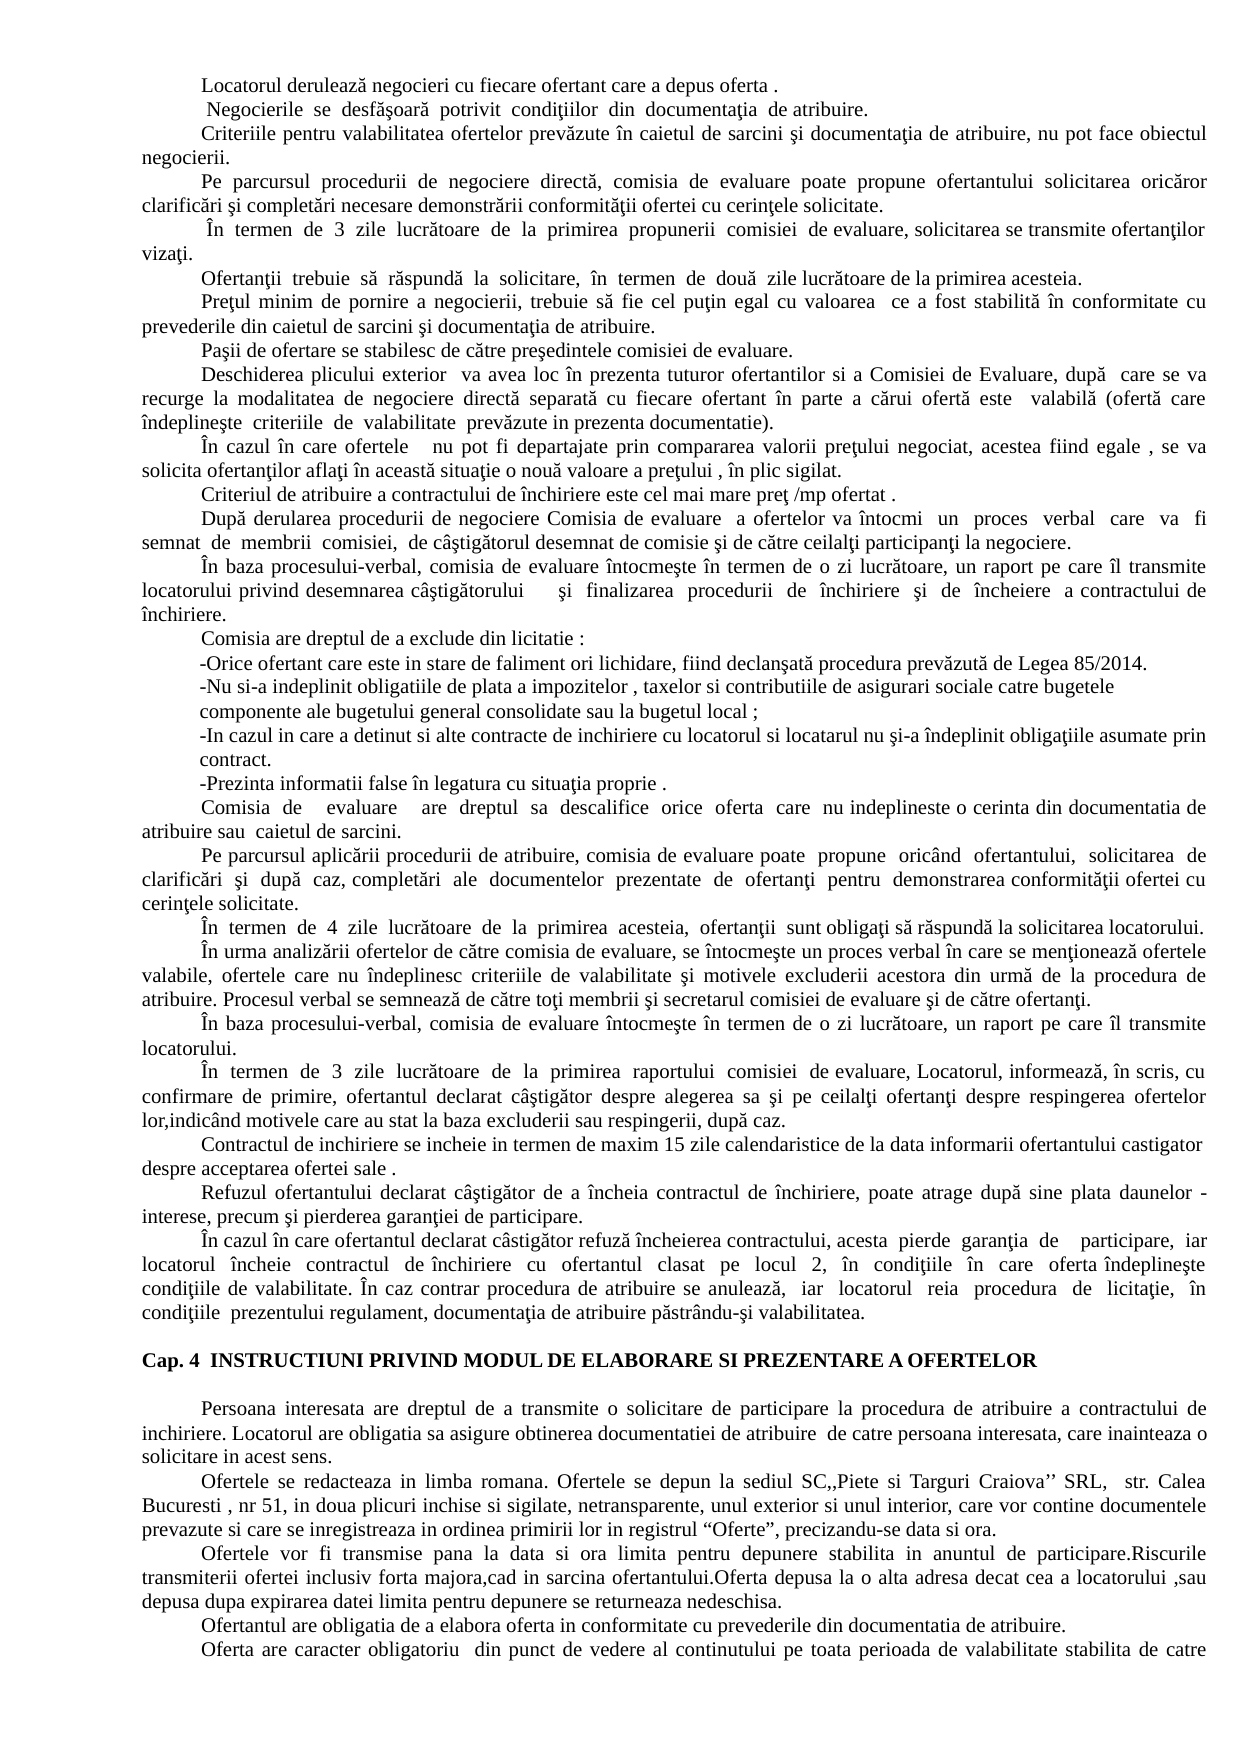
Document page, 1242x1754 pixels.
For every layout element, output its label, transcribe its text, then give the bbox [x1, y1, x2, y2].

text În termen de 3 zile lucrătoare de la primirea raportului comisiei de evaluare, Locatorul, informează, în scris, cu confirmare de primire, ofertantul declarat câştigător despre alegerea sa şi pe ceilalţi ofertanţi despre respingerea ofertelor lor,indicând motivele care au stat la baza excluderii sau respingerii, după caz. [142, 1059, 1208, 1132]
text Preţul minim de pornire a negocierii, trebuie să fie cel puţin egal cu valoarea ce a fost stabilită în conformitate cu prevederile din caietul de sarcini şi documentaţia de atribuire. [142, 289, 1208, 338]
text Ofertele se redacteaza in limba romana. Ofertele se depun la sediul SC,,Piete si Targuri Craiova’’ SRL, str. Calea Bucuresti , nr 51, in doua plicuri inchise si sigilate, netransparente, unul exterior si unul interior, care vor contine documentele prevazute si care se inregistreaza in ordinea primirii lor in registrul “Oferte”, precizandu-se data si ora. [142, 1468, 1208, 1541]
text Refuzul ofertantului declarat câştigător de a încheia contractul de închiriere, poate atrage după sine plata daunelor - interese, precum şi pierderea garanţiei de participare. [142, 1180, 1208, 1228]
text Contractul de inchiriere se incheie in termen de maxim 15 zile calendaristice de la data informarii ofertantului castigator despre acceptarea ofertei sale . [142, 1132, 1208, 1180]
text În cazul în care ofertele nu pot fi departajate prin compararea valorii preţului negociat, acestea fiind egale , se va solicita ofertanţilor aflaţi în această situaţie o nouă valoare a preţului , în plic sigilat. [142, 434, 1208, 482]
text În termen de 4 zile lucrătoare de la primirea acesteia, ofertanţii sunt obligaţi să răspundă la solicitarea locatorului. [142, 915, 1208, 939]
text Pe parcursul procedurii de negociere directă, comisia de evaluare poate propune ofertantului solicitarea oricăror clarificări şi completări necesare demonstrării conformităţii ofertei cu cerinţele solicitate. [142, 169, 1208, 217]
text -Orice ofertant care este in stare de faliment ori lichidare, fiind declanşată procedura prevăzută de Legea 85/2014. [199, 650, 1208, 674]
text Ofertele vor fi transmise pana la data si ora limita pentru depunere stabilita in anuntul de participare.Riscurile transmiterii ofertei inclusiv forta majora,cad in sarcina ofertantului.Oferta depusa la o alta adresa decat cea a locatorului ,sau depusa dupa expirarea datei limita pentru depunere se returneaza nedeschisa. [142, 1541, 1208, 1613]
text Negocierile se desfăşoară potrivit condiţiilor din documentaţia de atribuire. [142, 97, 1208, 121]
text Ofertantul are obligatia de a elabora oferta in conformitate cu prevederile din documentatia de atribuire. [142, 1613, 1208, 1637]
text Criteriile pentru valabilitatea ofertelor prevăzute în caietul de sarcini şi documentaţia de atribuire, nu pot face obiectul negocierii. [142, 121, 1208, 169]
text Persoana interesata are dreptul de a transmite o solicitare de participare la procedura de atribuire a contractului de inchiriere. Locatorul are obligatia sa asigure obtinerea documentatiei de atribuire de catre persoana interesata, care inainteaza o solicitare in acest sens. [142, 1396, 1208, 1468]
text Cap. 4 INSTRUCTIUNI PRIVIND MODUL DE ELABORARE SI PREZENTARE A OFERTELOR [142, 1348, 1208, 1372]
text În urma analizării ofertelor de către comisia de evaluare, se întocmeşte un proces verbal în care se menţionează ofertele valabile, ofertele care nu îndeplinesc criteriile de valabilitate şi motivele excluderii acestora din urmă de la procedura de atribuire. Procesul verbal se semnează de către toţi membrii şi secretarul comisiei de evaluare şi de către ofertanţi. [142, 939, 1208, 1011]
text În termen de 3 zile lucrătoare de la primirea propunerii comisiei de evaluare, solicitarea se transmite ofertanţilor vizaţi. [142, 217, 1208, 265]
text -Prezinta informatii false în legatura cu situaţia proprie . [199, 771, 1208, 795]
text În baza procesului-verbal, comisia de evaluare întocmeşte în termen de o zi lucrătoare, un raport pe care îl transmite locatorului privind desemnarea câştigătorului şi finalizarea procedurii de închiriere şi de încheiere a contractului de închiriere. [142, 554, 1208, 626]
text -In cazul in care a detinut si alte contracte de inchiriere cu locatorul si locatarul nu şi-a îndeplinit obligaţiile asumate prin contract. [199, 723, 1208, 771]
text Paşii de ofertare se stabilesc de către preşedintele comisiei de evaluare. [142, 338, 1208, 362]
text Comisia de evaluare are dreptul sa descalifice orice oferta care nu indeplineste o cerinta din documentatia de atribuire sau caietul de sarcini. [142, 795, 1208, 843]
text Ofertanţii trebuie să răspundă la solicitare, în termen de două zile lucrătoare de la primirea acesteia. [142, 265, 1208, 289]
text Pe parcursul aplicării procedurii de atribuire, comisia de evaluare poate propune oricând ofertantului, solicitarea de clarificări şi după caz, completări ale documentelor prezentate de ofertanţi pentru demonstrarea conformităţii ofertei cu cerinţele solicitate. [142, 843, 1208, 915]
text Criteriul de atribuire a contractului de închiriere este cel mai mare preţ /mp ofertat . [142, 482, 1208, 506]
text După derularea procedurii de negociere Comisia de evaluare a ofertelor va întocmi un proces verbal care va fi semnat de membrii comisiei, de câştigătorul desemnat de comisie şi de către ceilalţi participanţi la negociere. [142, 506, 1208, 554]
text Oferta are caracter obligatoriu din punct de vedere al continutului pe toata perioada de valabilitate stabilita de catre [142, 1637, 1208, 1661]
text Deschiderea plicului exterior va avea loc în prezenta tuturor ofertantilor si a Comisiei de Evaluare, după care se va recurge la modalitatea de negociere directă separată cu fiecare ofertant în parte a cărui ofertă este valabilă (ofertă care îndeplineşte criteriile de valabilitate prevăzute in prezenta documentatie). [142, 362, 1208, 434]
text În baza procesului-verbal, comisia de evaluare întocmeşte în termen de o zi lucrătoare, un raport pe care îl transmite locatorului. [142, 1011, 1208, 1059]
text Locatorul derulează negocieri cu fiecare ofertant care a depus oferta . [142, 73, 1208, 97]
text Comisia are dreptul de a exclude din licitatie : [142, 626, 1208, 650]
text În cazul în care ofertantul declarat câstigător refuză încheierea contractului, acesta pierde garanţia de participare, iar locatorul încheie contractul de închiriere cu ofertantul clasat pe locul 2, în condiţiile în care oferta îndeplineşte condiţiile de valabilitate. În caz contrar procedura de atribuire se anulează, iar locatorul reia procedura de licitaţie, în condiţiile prezentului regulament, documentaţia de atribuire păstrându-şi valabilitatea. [142, 1228, 1208, 1324]
text -Nu si-a indeplinit obligatiile de plata a impozitelor , taxelor si contributiile de asigurari sociale catre bugetele componente ale bugetului general consolidate sau la bugetul local ; [199, 674, 1208, 723]
